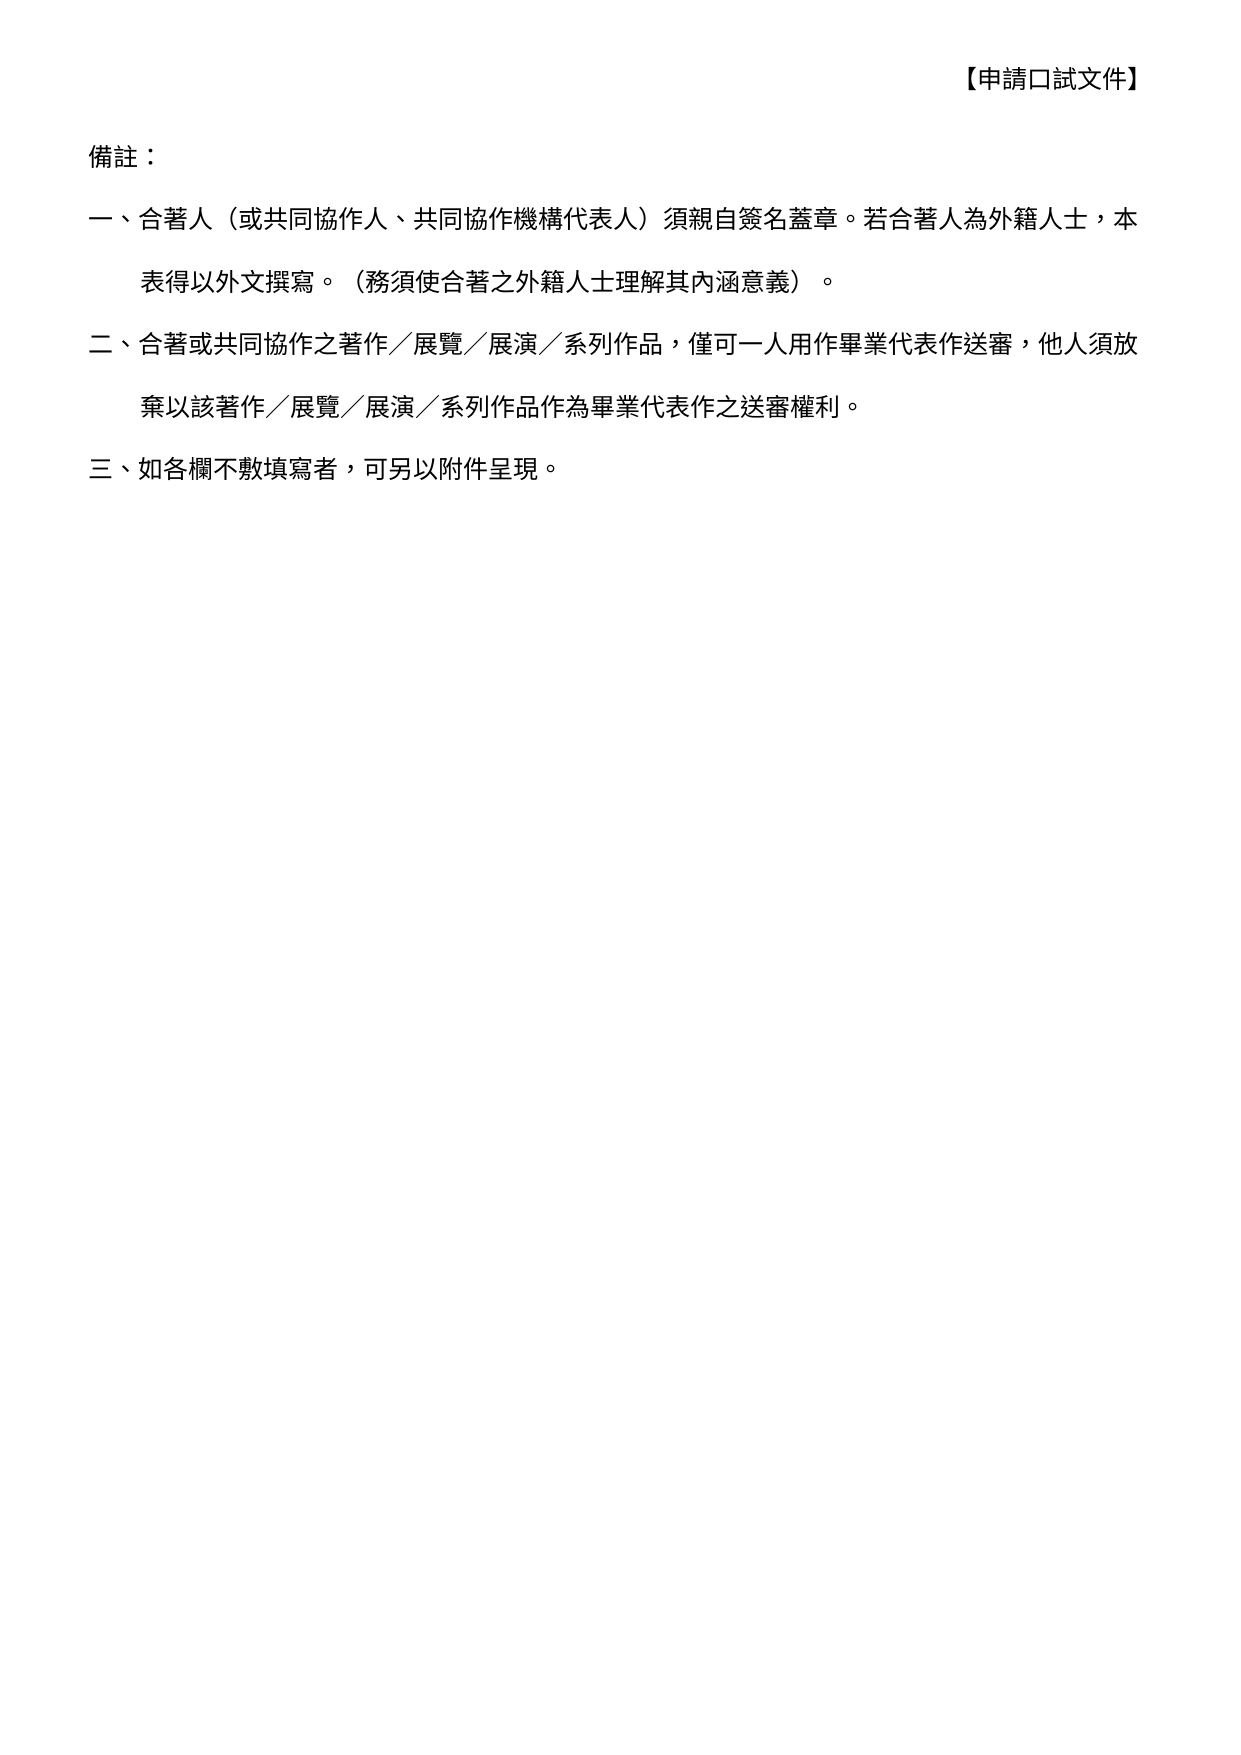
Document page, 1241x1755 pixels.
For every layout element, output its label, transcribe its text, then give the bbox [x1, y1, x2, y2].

text 備註： [89, 114, 1152, 176]
text 二、合著或共同協作之著作／展覽／展演／系列作品，僅可一人用作畢業代表作送審，他人須放棄以該著作／展覽／展演／系列作品作為畢業代表作之送審權利。 [89, 301, 1152, 426]
text 一、合著人（或共同協作人、共同協作機構代表人）須親自簽名蓋章。若合著人為外籍人士，本表得以外文撰寫。（務須使合著之外籍人士理解其內涵意義）。 [89, 176, 1152, 301]
text 三、如各欄不敷填寫者，可另以附件呈現。 [89, 426, 1152, 489]
